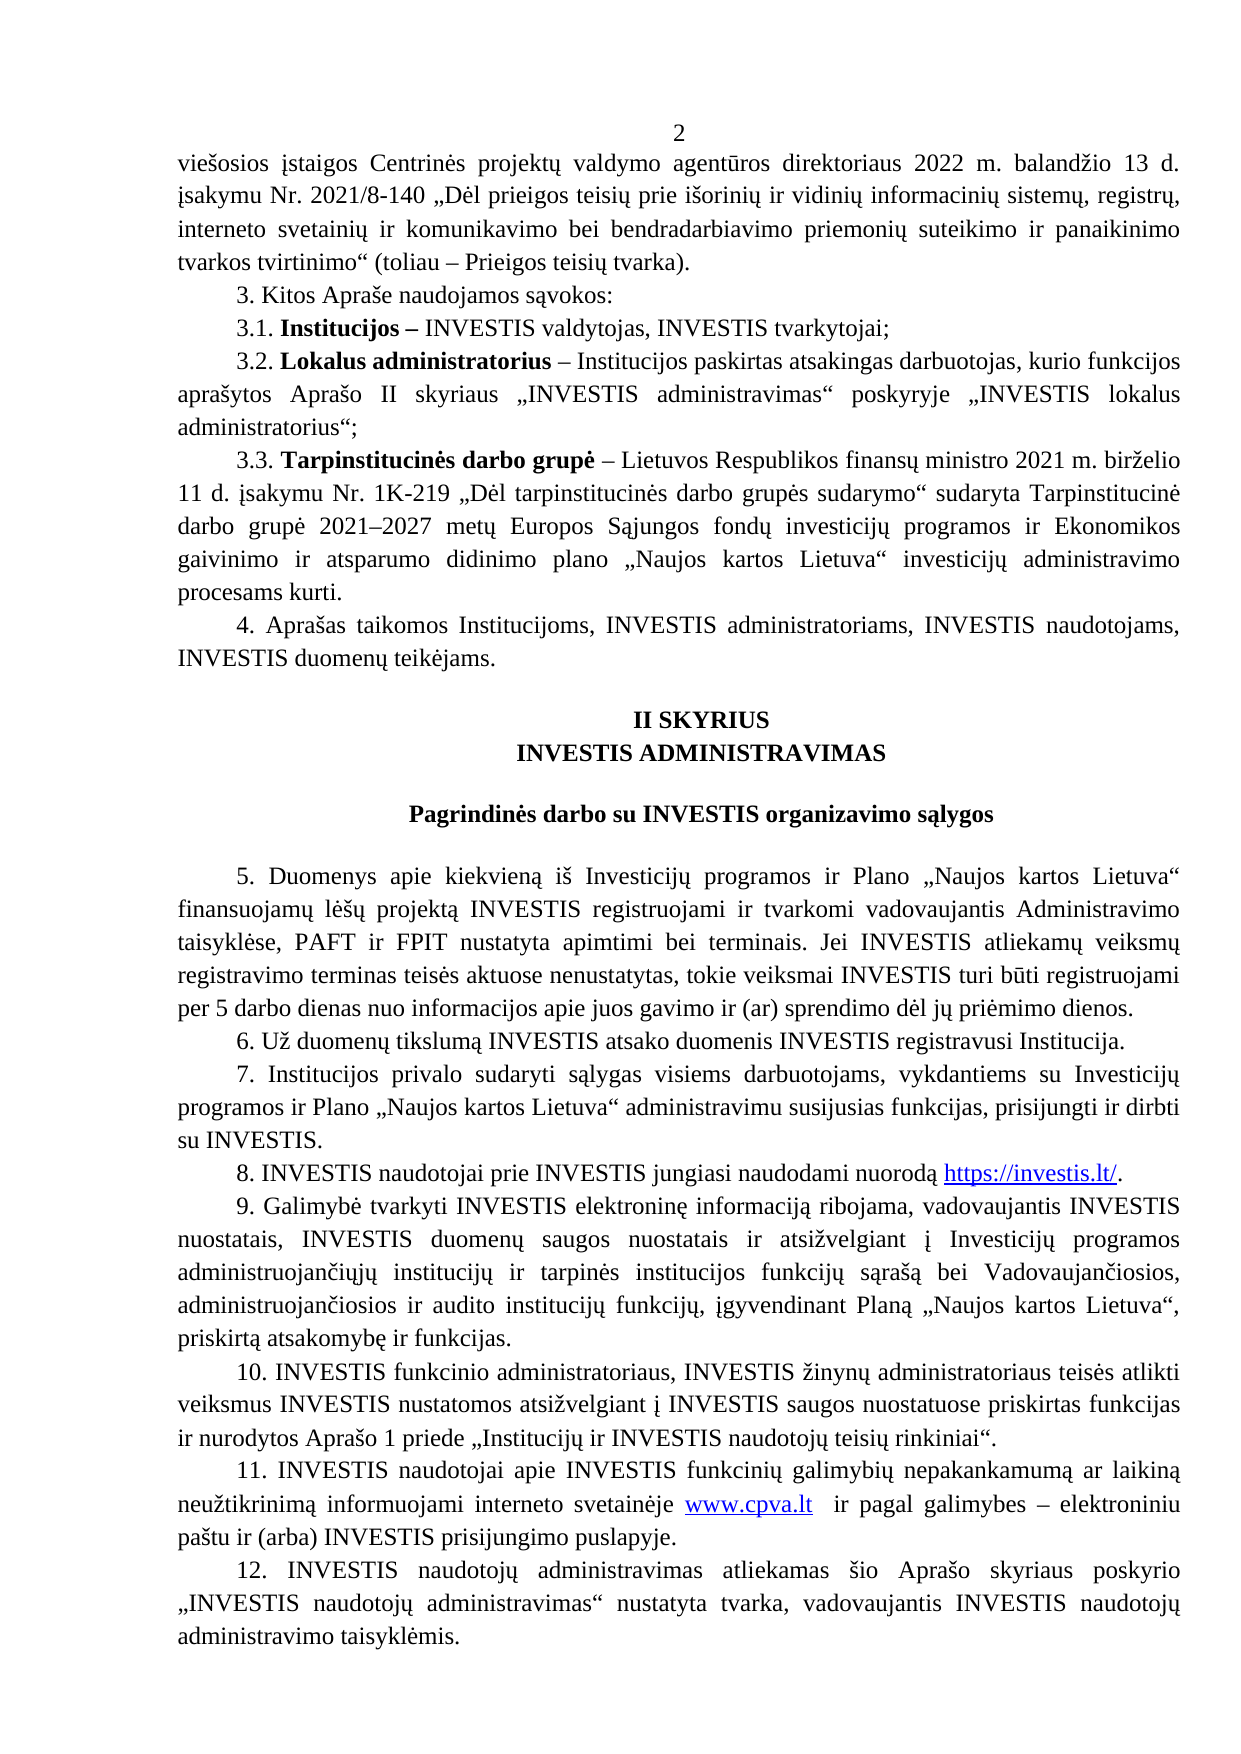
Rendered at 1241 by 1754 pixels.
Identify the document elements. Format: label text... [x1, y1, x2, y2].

text 3.2. Lokalus administratorius – Institucijos paskirtas atsakingas darbuotojas, kurio funkcijos aprašytos Aprašo II skyriaus „INVESTIS administravimas“ poskyryje „INVESTIS lokalus administratorius“; [177, 346, 1181, 441]
text 11. INVESTIS naudotojai apie INVESTIS funkcinių galimybių nepakankamumą ar laikiną neužtikrinimą informuojami interneto svetainėje www.cpva.lt ir pagal galimybes – elektroniniu paštu ir (arba) INVESTIS prisijungimo puslapyje. [177, 1456, 1181, 1550]
text 5. Duomenys apie kiekvieną iš Investicijų programos ir Plano „Naujos kartos Lietuva“ finansuojamų lėšų projektą INVESTIS registruojami ir tvarkomi vadovaujantis Administravimo taisyklėse, PAFT ir FPIT nustatyta apimtimi bei terminais. Jei INVESTIS atliekamų veiksmų registravimo terminas teisės aktuose nenustatytas, tokie veiksmai INVESTIS turi būti registruojami per 5 darbo dienas nuo informacijos apie juos gavimo ir (ar) sprendimo dėl jų priėmimo dienos. [177, 861, 1181, 1022]
text 8. INVESTIS naudotojai prie INVESTIS jungiasi naudodami nuorodą https://investis.lt/. [177, 1158, 1181, 1187]
text 3. Kitos Apraše naudojamos sąvokos: [177, 280, 1181, 308]
text 3.3. Tarpinstitucinės darbo grupė – Lietuvos Respublikos finansų ministro 2021 m. birželio 11 d. įsakymu Nr. 1K-219 „Dėl tarpinstitucinės darbo grupės sudarymo“ sudaryta Tarpinstitucinė darbo grupė 2021‒2027 metų Europos Sąjungos fondų investicijų programos ir Ekonomikos gaivinimo ir atsparumo didinimo plano „Naujos kartos Lietuva“ investicijų administravimo procesams kurti. [177, 445, 1181, 606]
text viešosios įstaigos Centrinės projektų valdymo agentūros direktoriaus 2022 m. balandžio 13 d. įsakymu Nr. 2021/8-140 „Dėl prieigos teisių prie išorinių ir vidinių informacinių sistemų, registrų, interneto svetainių ir komunikavimo bei bendradarbiavimo priemonių suteikimo ir panaikinimo tvarkos tvirtinimo“ (toliau – Prieigos teisių tvarka). [177, 148, 1181, 275]
text 10. INVESTIS funkcinio administratoriaus, INVESTIS žinynų administratoriaus teisės atlikti veiksmus INVESTIS nustatomos atsižvelgiant į INVESTIS saugos nuostatuose priskirtas funkcijas ir nurodytos Aprašo 1 priede „Institucijų ir INVESTIS naudotojų teisių rinkiniai“. [177, 1357, 1181, 1451]
subtitle Pagrindinės darbo su INVESTIS organizavimo sąlygos [177, 799, 1181, 828]
text 6. Už duomenų tikslumą INVESTIS atsako duomenis INVESTIS registravusi Institucija. [177, 1026, 1181, 1055]
text 12. INVESTIS naudotojų administravimas atliekamas šio Aprašo skyriaus poskyrio „INVESTIS naudotojų administravimas“ nustatyta tvarka, vadovaujantis INVESTIS naudotojų administravimo taisyklėmis. [177, 1555, 1181, 1649]
text 3.1. Institucijos – INVESTIS valdytojas, INVESTIS tvarkytojai; [177, 313, 1181, 341]
text II SKYRIUS [177, 705, 1181, 733]
text INVESTIS ADMINISTRAVIMAS [177, 738, 1181, 766]
text 7. Institucijos privalo sudaryti sąlygas visiems darbuotojams, vykdantiems su Investicijų programos ir Plano „Naujos kartos Lietuva“ administravimu susijusias funkcijas, prisijungti ir dirbti su INVESTIS. [177, 1059, 1181, 1154]
text 9. Galimybė tvarkyti INVESTIS elektroninę informaciją ribojama, vadovaujantis INVESTIS nuostatais, INVESTIS duomenų saugos nuostatais ir atsižvelgiant į Investicijų programos administruojančiųjų institucijų ir tarpinės institucijos funkcijų sąrašą bei Vadovaujančiosios, administruojančiosios ir audito institucijų funkcijų, įgyvendinant Planą „Naujos kartos Lietuva“, priskirtą atsakomybę ir funkcijas. [177, 1191, 1181, 1352]
text 4. Aprašas taikomos Institucijoms, INVESTIS administratoriams, INVESTIS naudotojams, INVESTIS duomenų teikėjams. [177, 610, 1181, 672]
